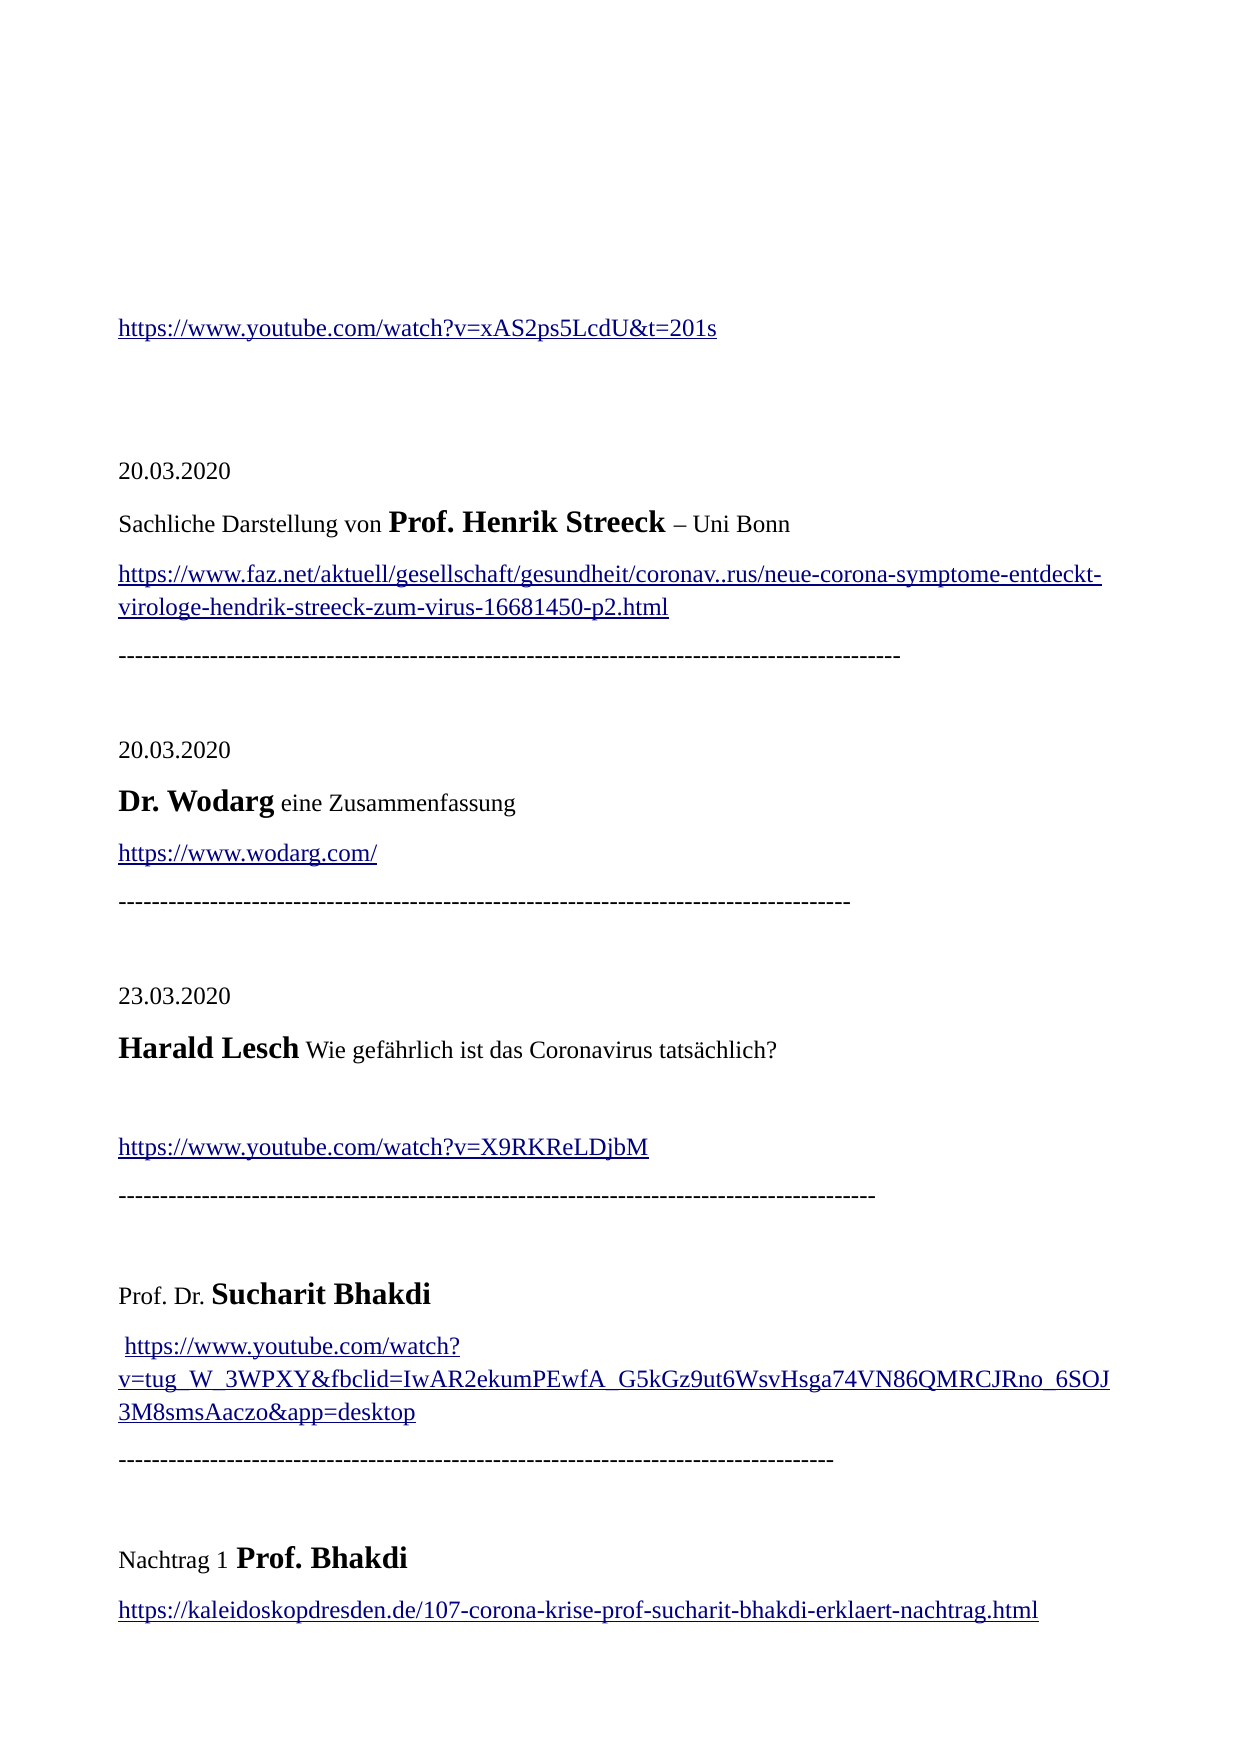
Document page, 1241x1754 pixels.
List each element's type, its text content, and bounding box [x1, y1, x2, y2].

text https://www.youtube.com/watch?v=xAS2ps5LcdU&t=201s [118, 313, 1122, 342]
text https://www.youtube.com/watch?v=tug_W_3WPXY&fbclid=IwAR2ekumPEwfA_G5kGz9ut6WsvHsga74VN86QMRCJRno_6SOJ3M8smsAaczo&app=desktop [118, 1331, 1122, 1426]
text ------------------------------------------------------------------------------------------- [118, 1180, 1122, 1209]
text 20.03.2020 [118, 456, 1122, 484]
text ---------------------------------------------------------------------------------------- [118, 886, 1122, 915]
text Dr. Wodarg eine Zusammenfassung [118, 783, 1122, 818]
text Prof. Dr. Sucharit Bhakdi [118, 1275, 1122, 1311]
text ---------------------------------------------------------------------------------------------- [118, 640, 1122, 668]
text 23.03.2020 [118, 981, 1122, 1010]
text https://www.faz.net/aktuell/gesellschaft/gesundheit/coronav..rus/neue-corona-symptome-entdeckt-virologe-hendrik-streeck-zum-virus-16681450-p2.html [118, 559, 1122, 621]
text 20.03.2020 [118, 735, 1122, 764]
text -------------------------------------------------------------------------------------- [118, 1444, 1122, 1473]
text Harald Lesch Wie gefährlich ist das Coronavirus tatsächlich? [118, 1029, 1122, 1065]
text https://kaleidoskopdresden.de/107-corona-krise-prof-sucharit-bhakdi-erklaert-nachtrag.html [118, 1596, 1122, 1624]
text https://www.wodarg.com/ [118, 838, 1122, 867]
text https://www.youtube.com/watch?v=X9RKReLDjbM [118, 1132, 1122, 1161]
text Nachtrag 1 Prof. Bhakdi [118, 1540, 1122, 1576]
text Sachliche Darstellung von Prof. Henrik Streeck – Uni Bonn [118, 503, 1122, 539]
